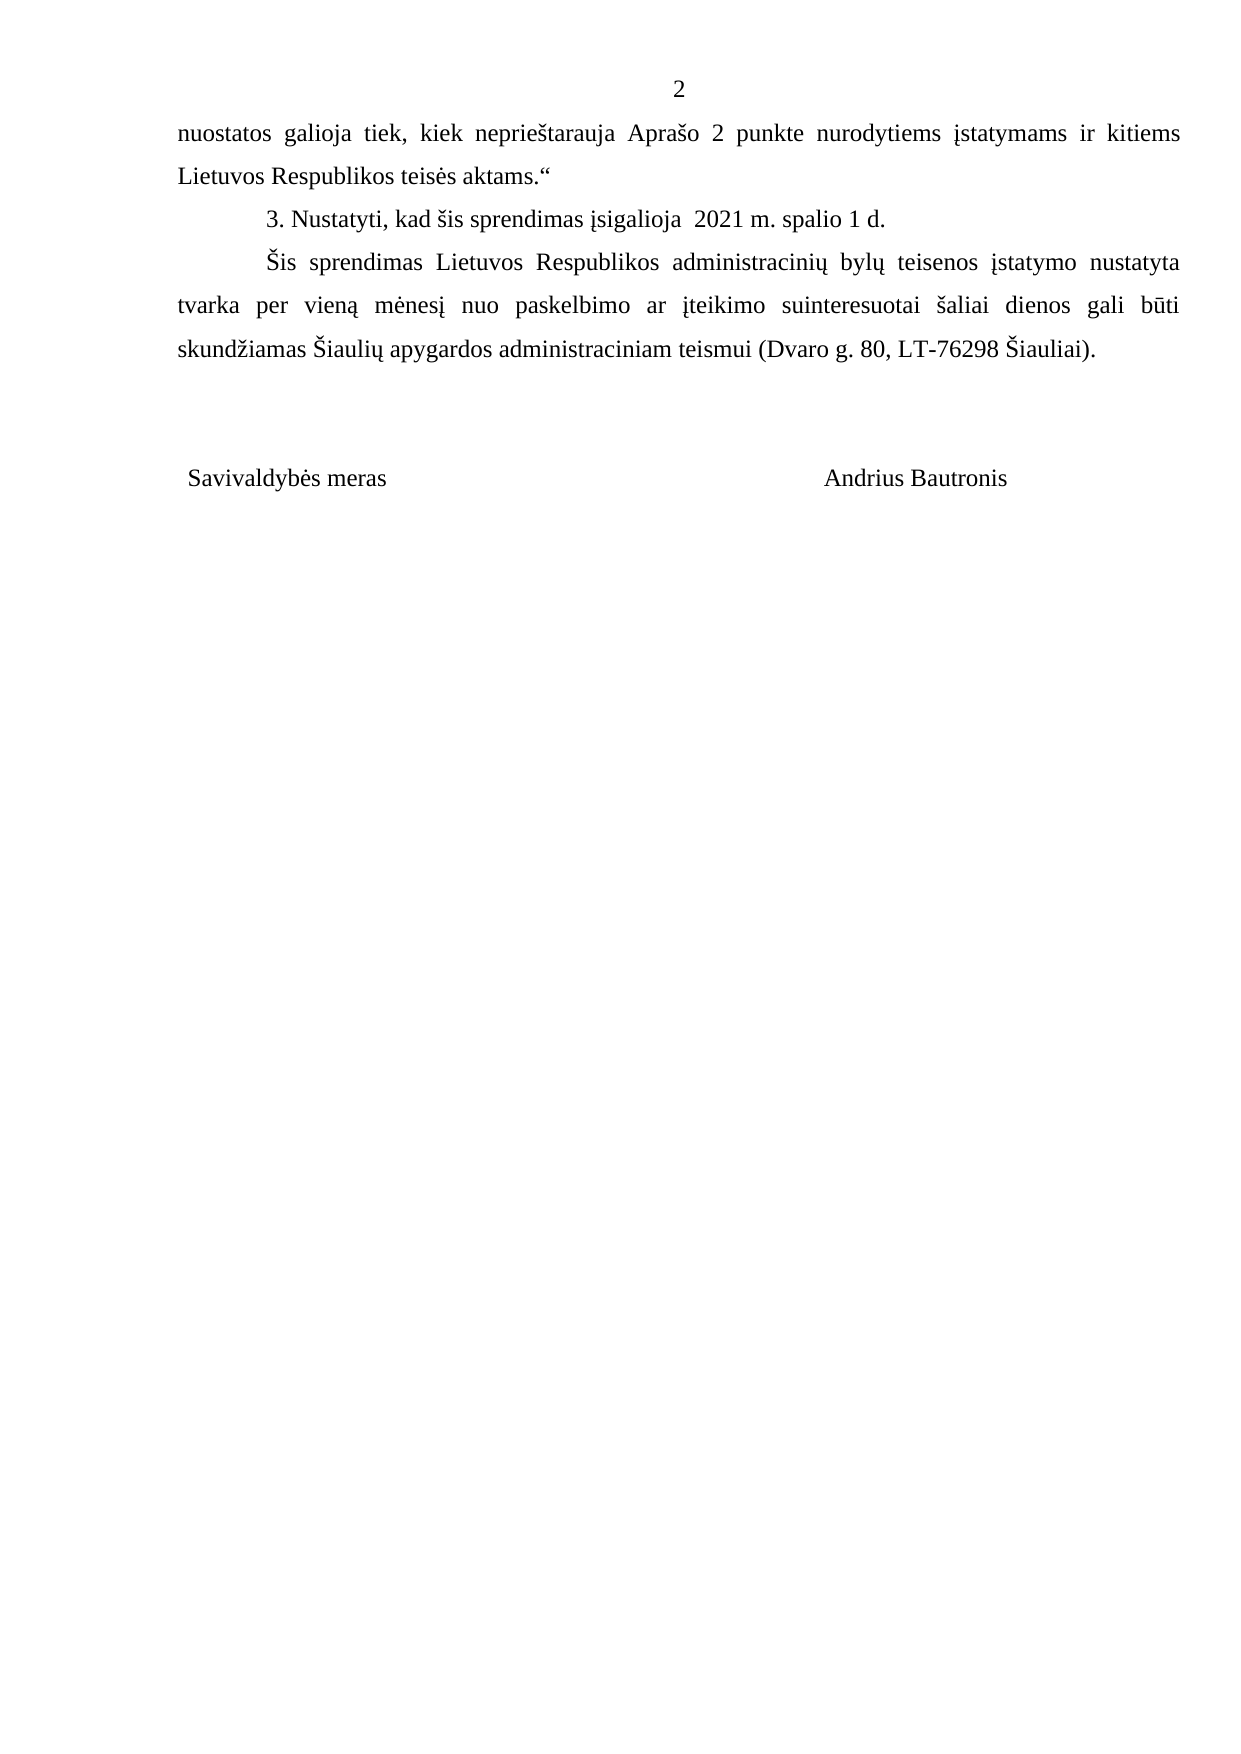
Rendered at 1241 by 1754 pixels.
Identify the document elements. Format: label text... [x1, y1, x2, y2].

text 3. Nustatyti, kad šis sprendimas įsigalioja 2021 m. spalio 1 d. [177, 204, 1181, 233]
text Šis sprendimas Lietuvos Respublikos administracinių bylų teisenos įstatymo nustatyta tvarka per vieną mėnesį nuo paskelbimo ar įteikimo suinteresuotai šaliai dienos gali būti skundžiamas Šiaulių apygardos administraciniam teismui (Dvaro g. 80, LT-76298 Šiauliai). [177, 247, 1181, 362]
text nuostatos galioja tiek, kiek neprieštarauja Aprašo 2 punkte nurodytiems įstatymams ir kitiems Lietuvos Respublikos teisės aktams.“ [177, 118, 1181, 190]
text Savivaldybės meras Andrius Bautronis [187, 463, 1181, 492]
